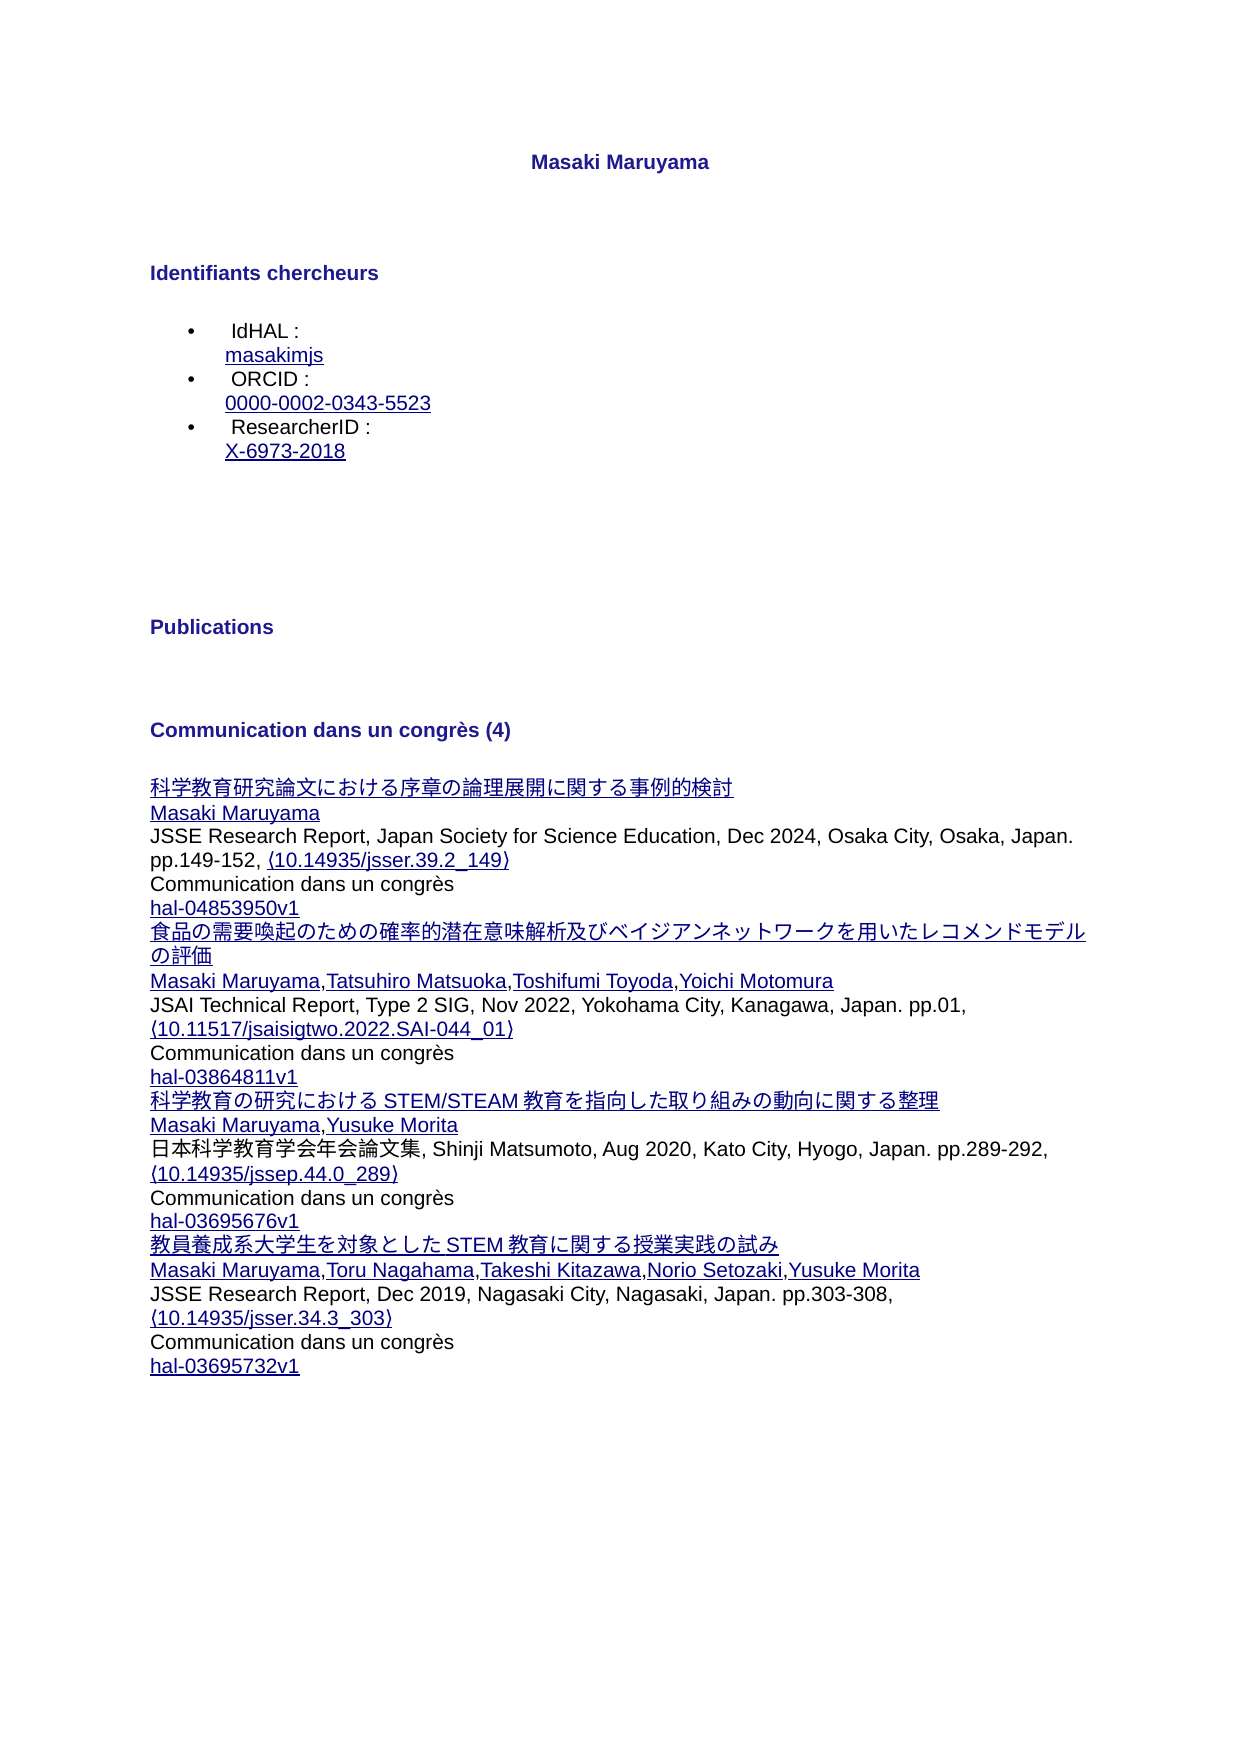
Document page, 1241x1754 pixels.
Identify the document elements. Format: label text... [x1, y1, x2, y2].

table_cell 科学教育の研究におけるSTEM/STEAM教育を指向した取り組みの動向に関する整理 Masaki Maruyama,Yusuke Morita 日本科学教育学会年会論文集, Shinji Matsumoto, Aug 2020, Kato City, Hyogo, Japan. pp.289-292, ⟨10.14935/jssep.44.0_289⟩ Communication dans un congrès hal-03695676v1 [150, 1089, 1090, 1233]
table_header 科学教育研究論文における序章の論理展開に関する事例的検討 Masaki Maruyama JSSE Research Report, Japan Society for Science Education, Dec 2024, Osaka City, Osaka, Japan. pp.149-152, ⟨10.14935/jsser.39.2_149⟩ Communication dans un congrès hal-04853950v1 [150, 776, 1090, 920]
subtitle Masaki Maruyama [150, 150, 1090, 174]
list X-6973-2018 [187, 438, 1090, 462]
list masakimjs [187, 343, 1090, 367]
list ResearcherID : [187, 414, 1090, 438]
list 0000-0002-0343-5523 [187, 391, 1090, 414]
table_cell 食品の需要喚起のための確率的潜在意味解析及びベイジアンネットワークを用いたレコメンドモデルの評価 Masaki Maruyama,Tatsuhiro Matsuoka,Toshifumi Toyoda,Yoichi Motomura JSAI Technical Report, Type 2 SIG, Nov 2022, Yokohama City, Kanagawa, Japan. pp.01, ⟨10.11517/jsaisigtwo.2022.SAI-044_01⟩ Communication dans un congrès hal-03864811v1 [150, 920, 1090, 1088]
subtitle Communication dans un congrès (4) [150, 718, 1090, 742]
list IdHAL : [187, 319, 1090, 343]
subtitle Identifiants chercheurs [150, 260, 1090, 284]
table_cell 教員養成系大学生を対象としたSTEM教育に関する授業実践の試み Masaki Maruyama,Toru Nagahama,Takeshi Kitazawa,Norio Setozaki,Yusuke Morita JSSE Research Report, Dec 2019, Nagasaki City, Nagasaki, Japan. pp.303-308, ⟨10.14935/jsser.34.3_303⟩ Communication dans un congrès hal-03695732v1 [150, 1233, 1090, 1377]
subtitle Publications [150, 614, 1090, 638]
list ORCID : [187, 367, 1090, 391]
